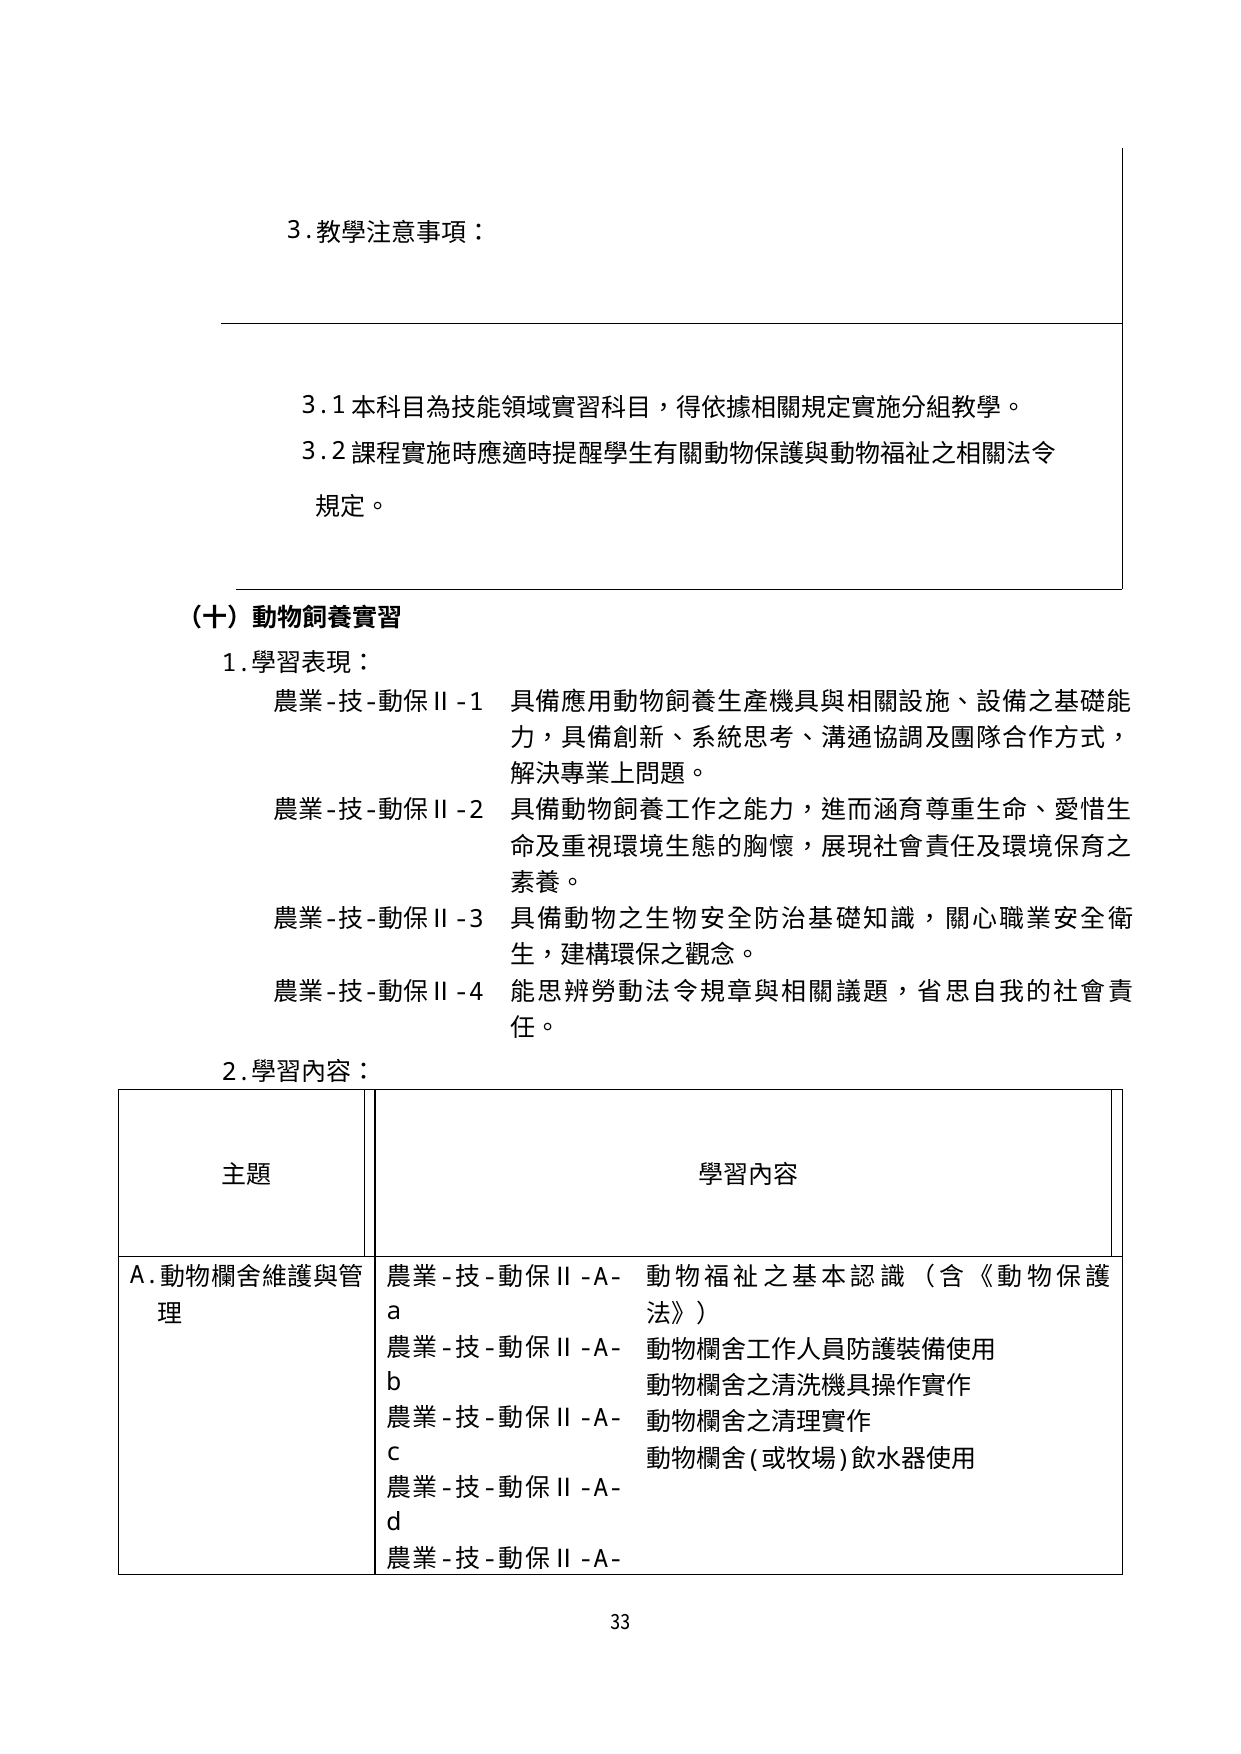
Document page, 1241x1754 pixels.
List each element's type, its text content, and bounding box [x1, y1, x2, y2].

table_cell 具備動物之生物安全防治基礎知識，關心職業安全衛生，建構環保之觀念。 [499, 899, 1144, 971]
table_cell 農業-技-動保Ⅱ-2 [262, 790, 498, 898]
table_header 農業-技-動保Ⅱ-1 [262, 681, 498, 790]
table_cell 農業-技-動保Ⅱ-4 [262, 971, 498, 1043]
text （十）動物飼養實習 [169, 589, 1122, 635]
table_cell 能思辨勞動法令規章與相關議題，省思自我的社會責任。 [499, 971, 1144, 1043]
table_header 主題 [119, 1090, 364, 1256]
text 2.學習內容： [221, 1043, 1122, 1089]
text 3.教學注意事項： [221, 148, 1122, 323]
table_cell 動物福祉之基本認識（含《動物保護法》） 動物欄舍工作人員防護裝備使用 動物欄舍之清洗機具操作實作 動物欄舍之清理實作 動物欄舍(或牧場)飲水器使用 [635, 1257, 1122, 1574]
table_cell A.動物欄舍維護與管理 [119, 1257, 374, 1574]
text 3.2課程實施時應適時提醒學生有關動物保護與動物福祉之相關法令規定。 [236, 433, 1122, 589]
text 3.1本科目為技能領域實習科目，得依據相關規定實施分組教學。 [236, 323, 1122, 433]
table_cell 農業-技-動保Ⅱ-3 [262, 899, 498, 971]
table_header 學習內容 [376, 1090, 1111, 1256]
table_header [365, 1090, 374, 1256]
table_cell 具備動物飼養工作之能力，進而涵育尊重生命、愛惜生命及重視環境生態的胸懷，展現社會責任及環境保育之素養。 [499, 790, 1144, 898]
table_header [1112, 1090, 1122, 1256]
table_cell 農業-技-動保Ⅱ-A-a 農業-技-動保Ⅱ-A-b 農業-技-動保Ⅱ-A-c 農業-技-動保Ⅱ-A-d 農業-技-動保Ⅱ-A- [376, 1257, 634, 1574]
table_header 具備應用動物飼養生產機具與相關設施、設備之基礎能力，具備創新、系統思考、溝通協調及團隊合作方式，解決專業上問題。 [499, 681, 1144, 790]
text 1.學習表現： [221, 635, 1122, 681]
